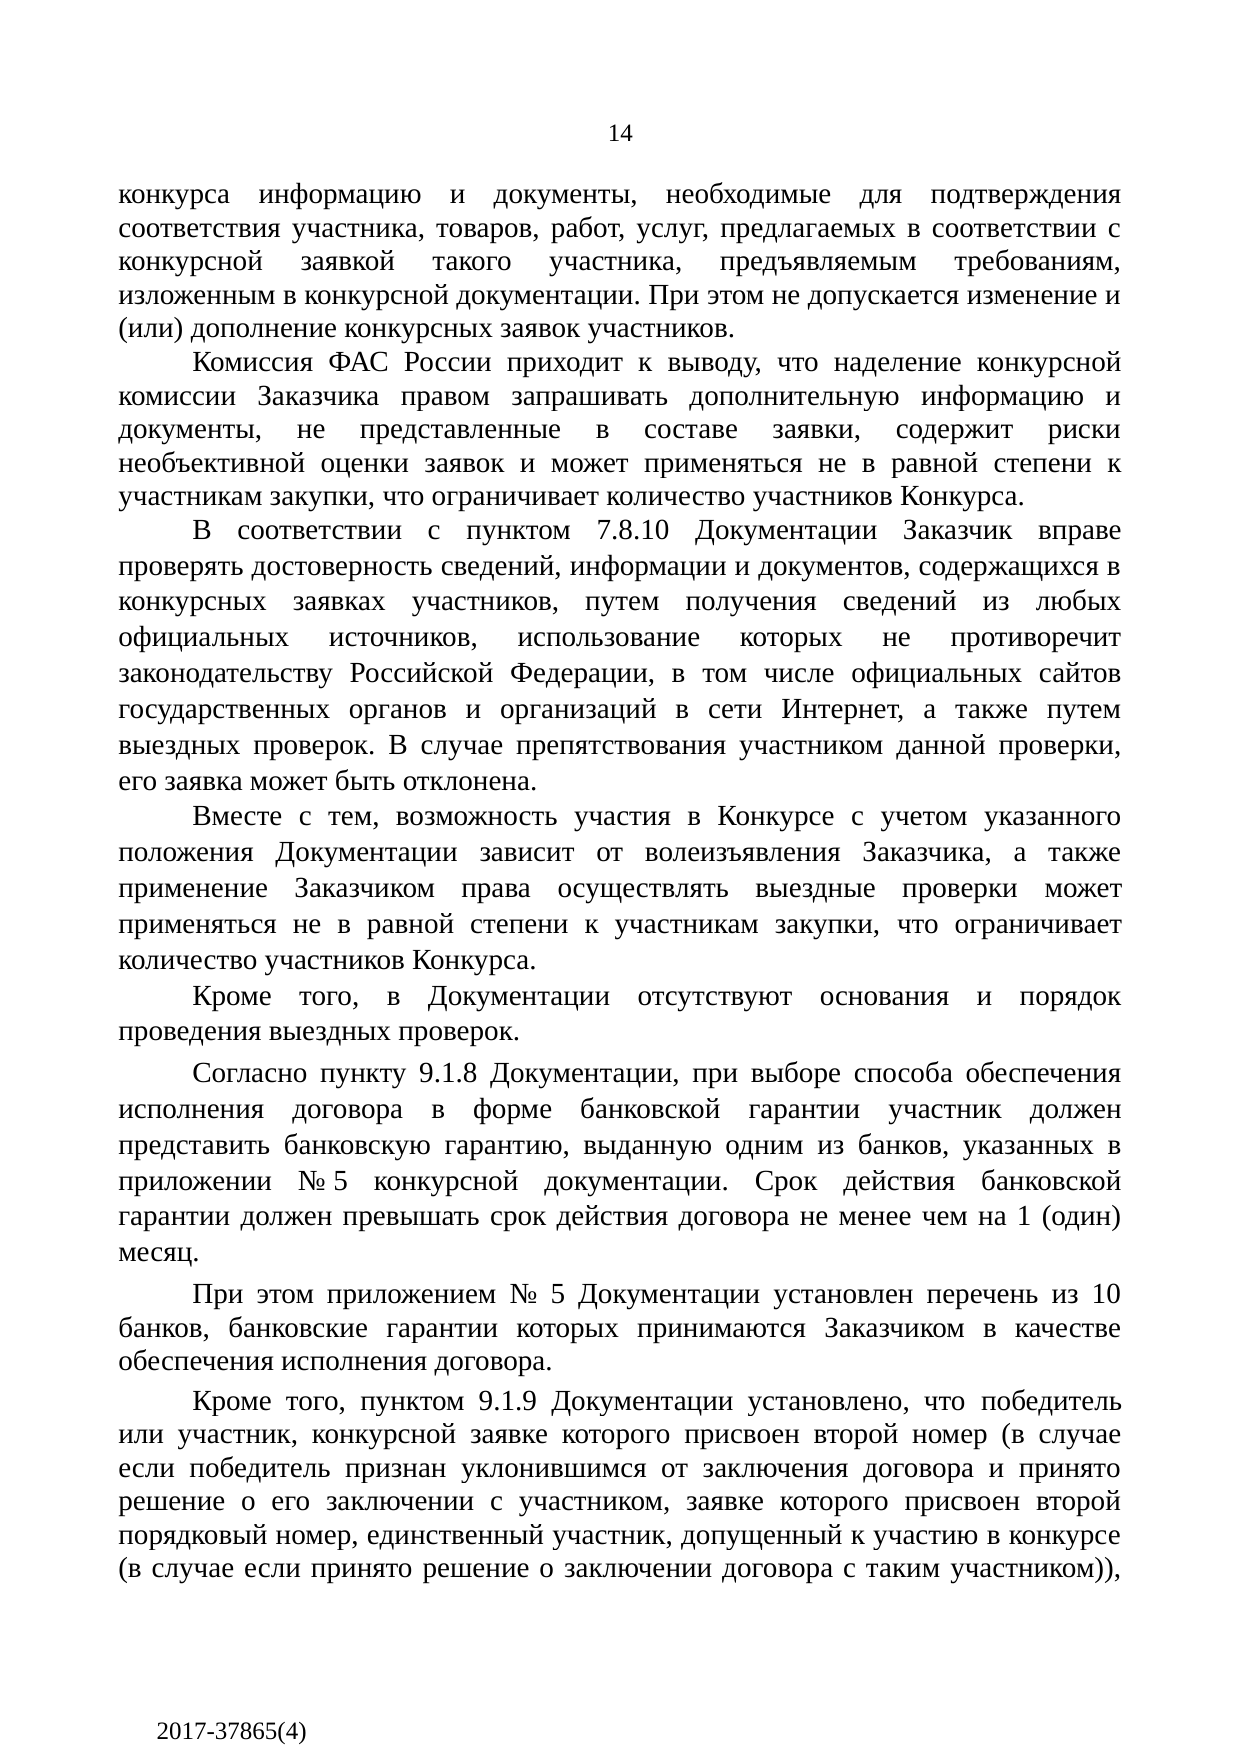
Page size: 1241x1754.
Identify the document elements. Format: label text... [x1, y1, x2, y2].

text Согласно пункту 9.1.8 Документации, при выборе способа обеспечения исполнения договора в форме банковской гарантии участник должен представить банковскую гарантию, выданную одним из банков, указанных в приложении № 5 конкурсной документации. Срок действия банковской гарантии должен превышать срок действия договора не менее чем на 1 (один) месяц. [118, 1055, 1122, 1268]
text При этом приложением № 5 Документации установлен перечень из 10 банков, банковские гарантии которых принимаются Заказчиком в качестве обеспечения исполнения договора. [118, 1276, 1122, 1377]
text Кроме того, пунктом 9.1.9 Документации установлено, что победитель или участник, конкурсной заявке которого присвоен второй номер (в случае если победитель признан уклонившимся от заключения договора и принято решение о его заключении с участником, заявке которого присвоен второй порядковый номер, единственный участник, допущенный к участию в конкурсе (в случае если принято решение о заключении договора с таким участником)), [118, 1383, 1122, 1584]
text В соответствии с пунктом 7.8.10 Документации Заказчик вправе проверять достоверность сведений, информации и документов, содержащихся в конкурсных заявках участников, путем получения сведений из любых официальных источников, использование которых не противоречит законодательству Российской Федерации, в том числе официальных сайтов государственных органов и организаций в сети Интернет, а также путем выездных проверок. В случае препятствования участником данной проверки, его заявка может быть отклонена. [118, 512, 1122, 796]
text Комиссия ФАС России приходит к выводу, что наделение конкурсной комиссии Заказчика правом запрашивать дополнительную информацию и документы, не представленные в составе заявки, содержит риски необъективной оценки заявок и может применяться не в равной степени к участникам закупки, что ограничивает количество участников Конкурса. [118, 344, 1122, 512]
text конкурса информацию и документы, необходимые для подтверждения соответствия участника, товаров, работ, услуг, предлагаемых в соответствии с конкурсной заявкой такого участника, предъявляемым требованиям, изложенным в конкурсной документации. При этом не допускается изменение и (или) дополнение конкурсных заявок участников. [118, 176, 1122, 344]
text Вместе с тем, возможность участия в Конкурсе с учетом указанного положения Документации зависит от волеизъявления Заказчика, а также применение Заказчиком права осуществлять выездные проверки может применяться не в равной степени к участникам закупки, что ограничивает количество участников Конкурса. Кроме того, в Документации отсутствуют основания и порядок проведения выездных проверок. [118, 798, 1122, 1047]
